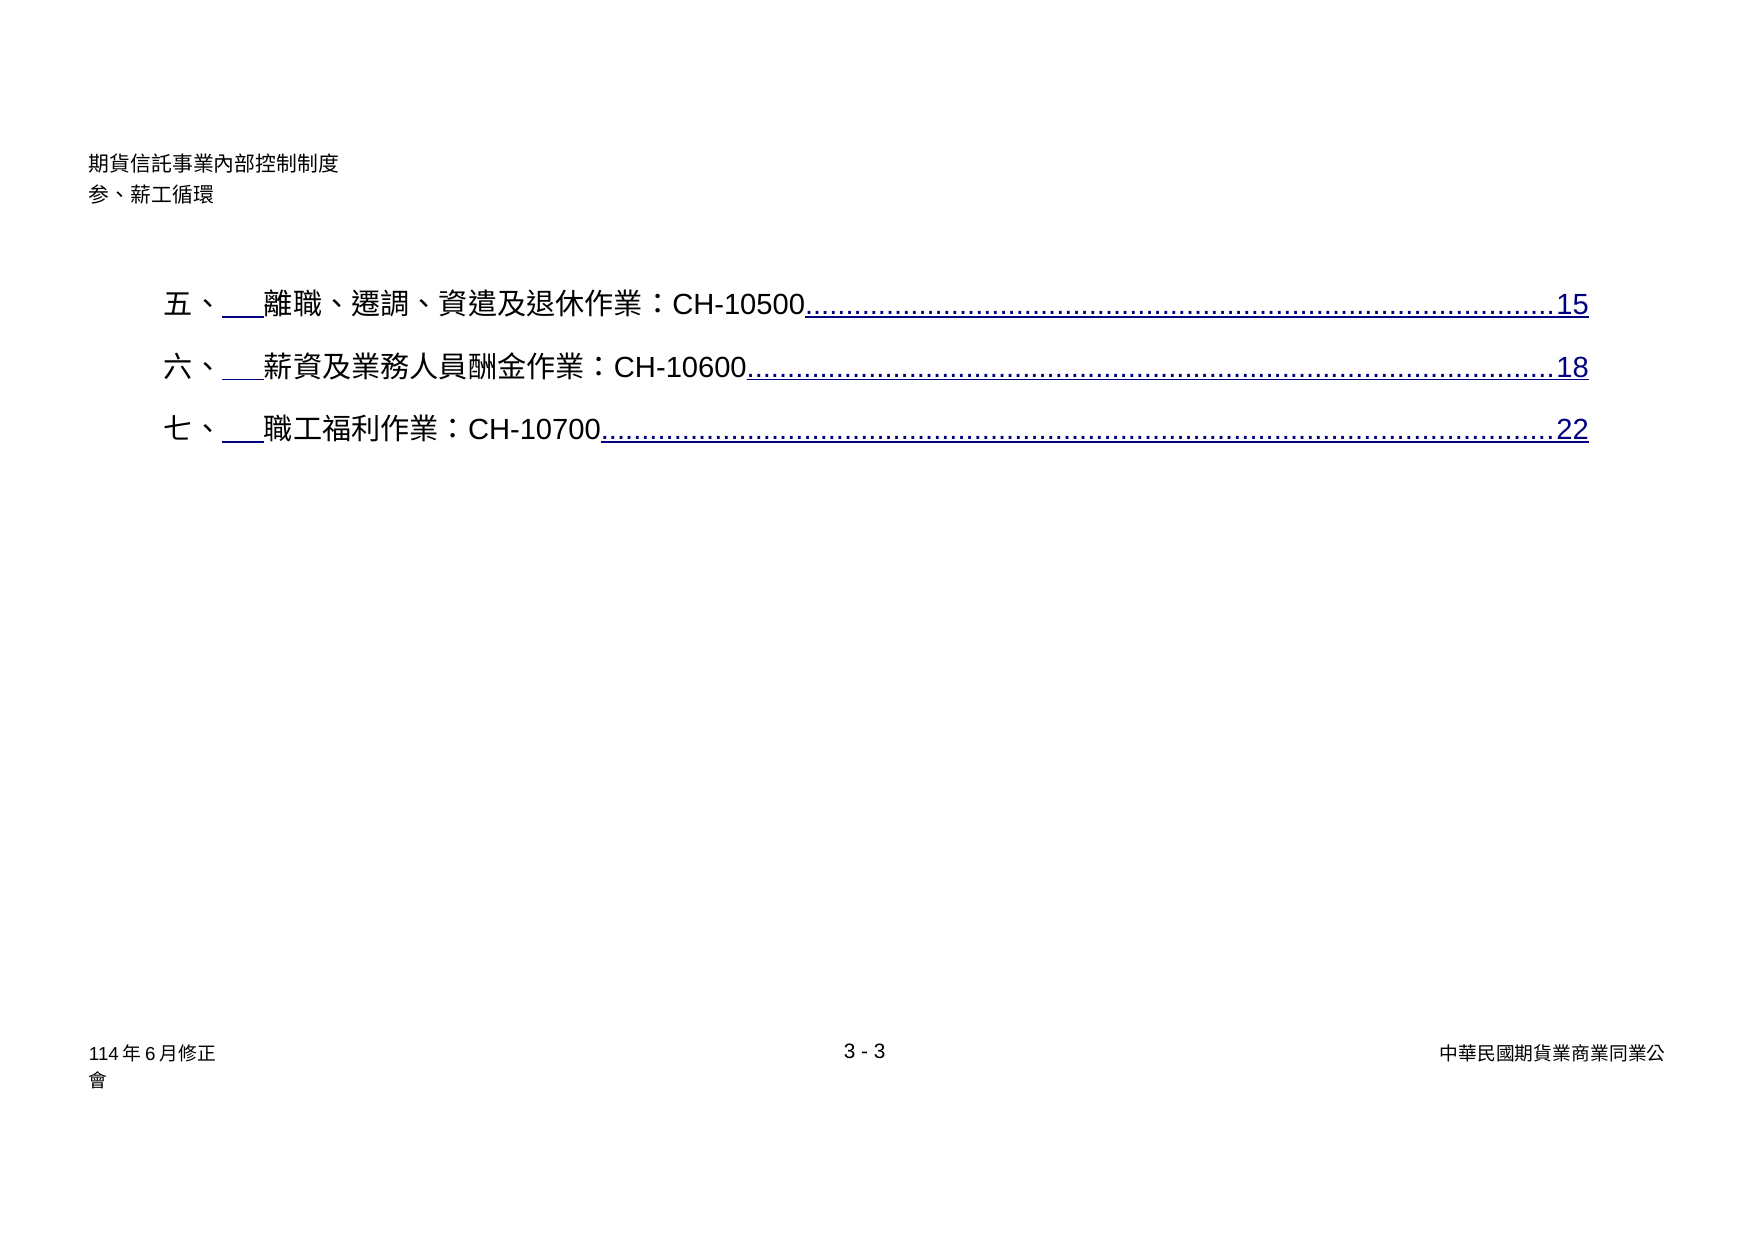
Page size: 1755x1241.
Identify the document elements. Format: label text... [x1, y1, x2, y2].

text 五、 離職、遷調、資遣及退休作業：CH-10500 15 [164, 260, 1666, 323]
text 六、 薪資及業務人員酬金作業：CH-10600 18 [164, 323, 1666, 385]
text 七、 職工福利作業：CH-10700 22 [164, 385, 1666, 448]
